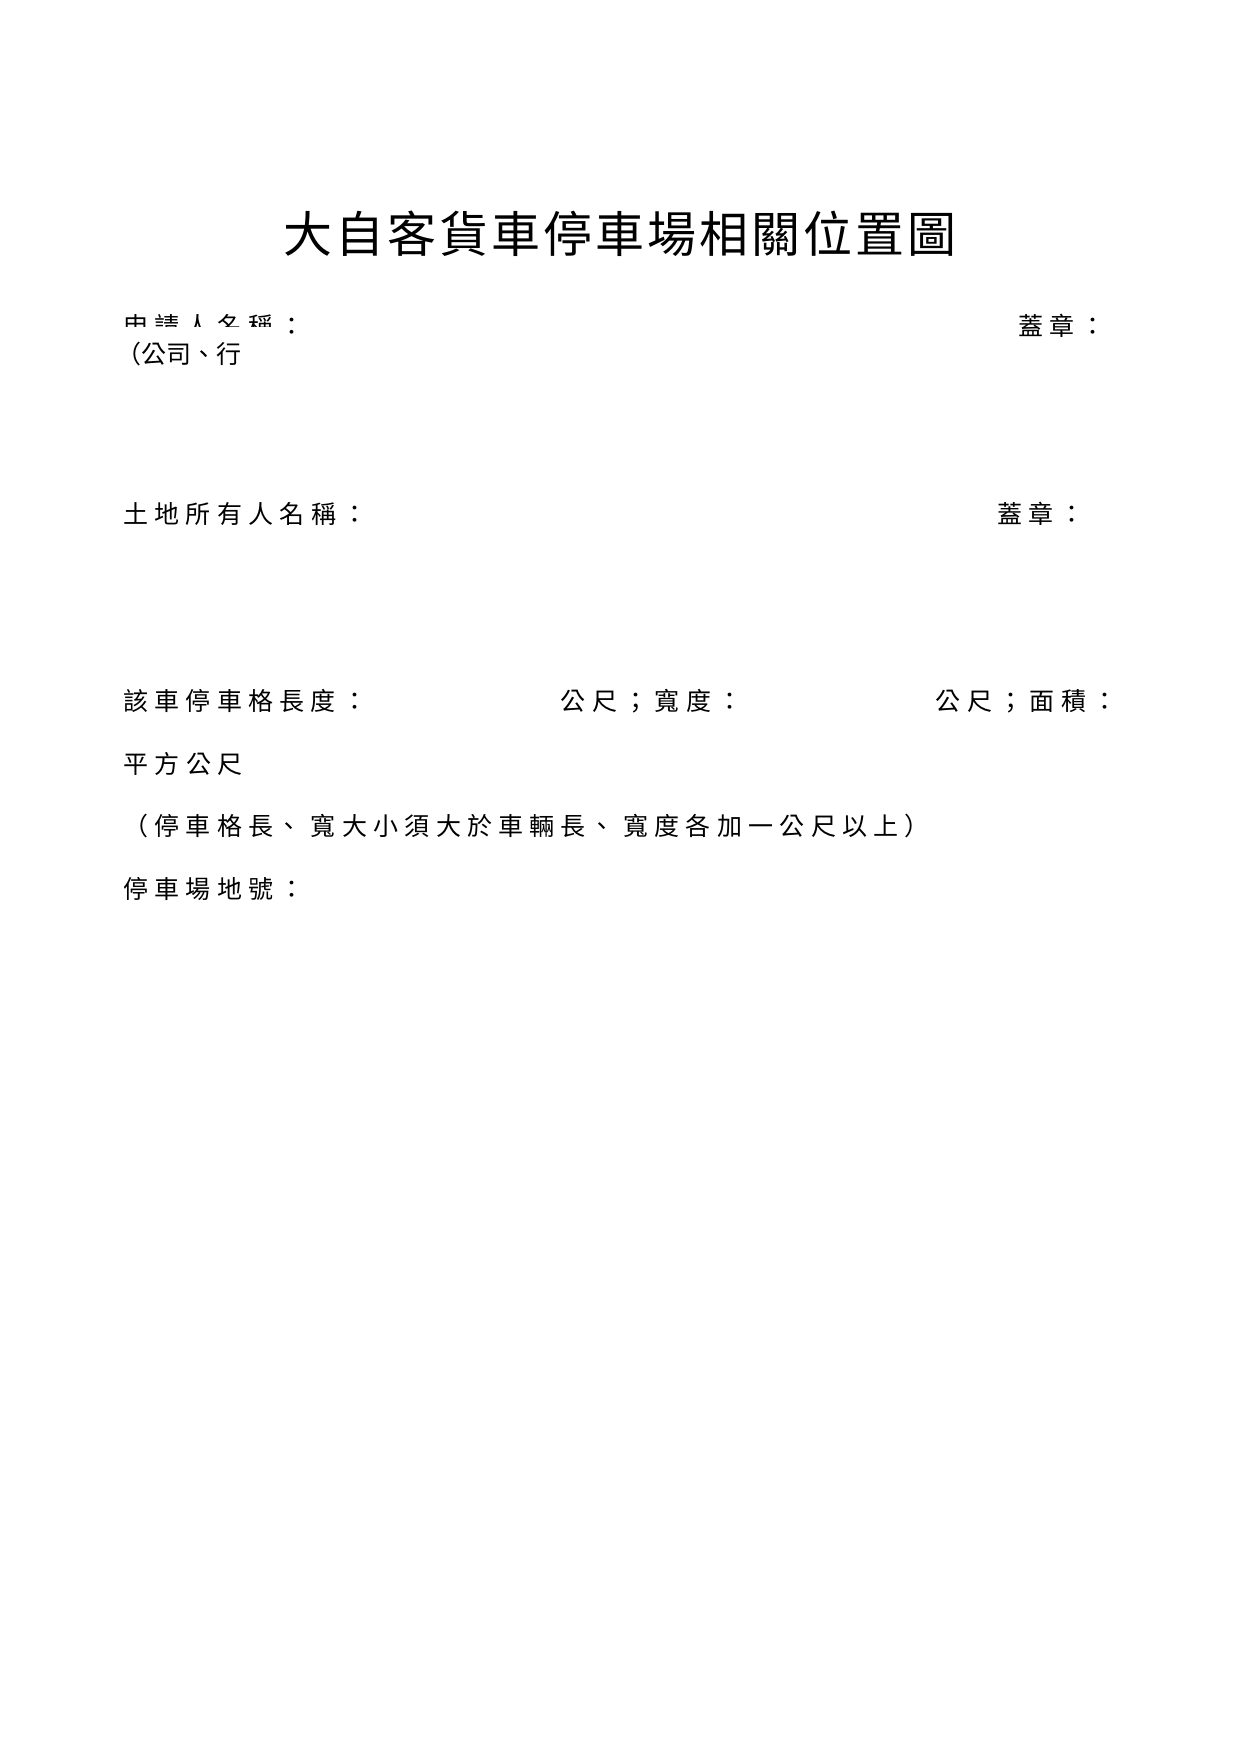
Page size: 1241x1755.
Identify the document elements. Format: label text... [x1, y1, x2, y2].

text 大自客貨車停車場相關位置圖 [120, 158, 1120, 283]
text 該車停車格長度： 公尺；寬度： 公尺；面積： 平方公尺 [120, 658, 1120, 783]
text 停車場地號： [120, 846, 1120, 908]
text 申請人名稱： 蓋章： [120, 283, 1120, 346]
text （停車格長、寬大小須大於車輛長、寬度各加一公尺以上） [120, 783, 1120, 846]
text （公司、行號） [116, 334, 274, 376]
text 土地所有人名稱： 蓋章： [120, 471, 1120, 533]
